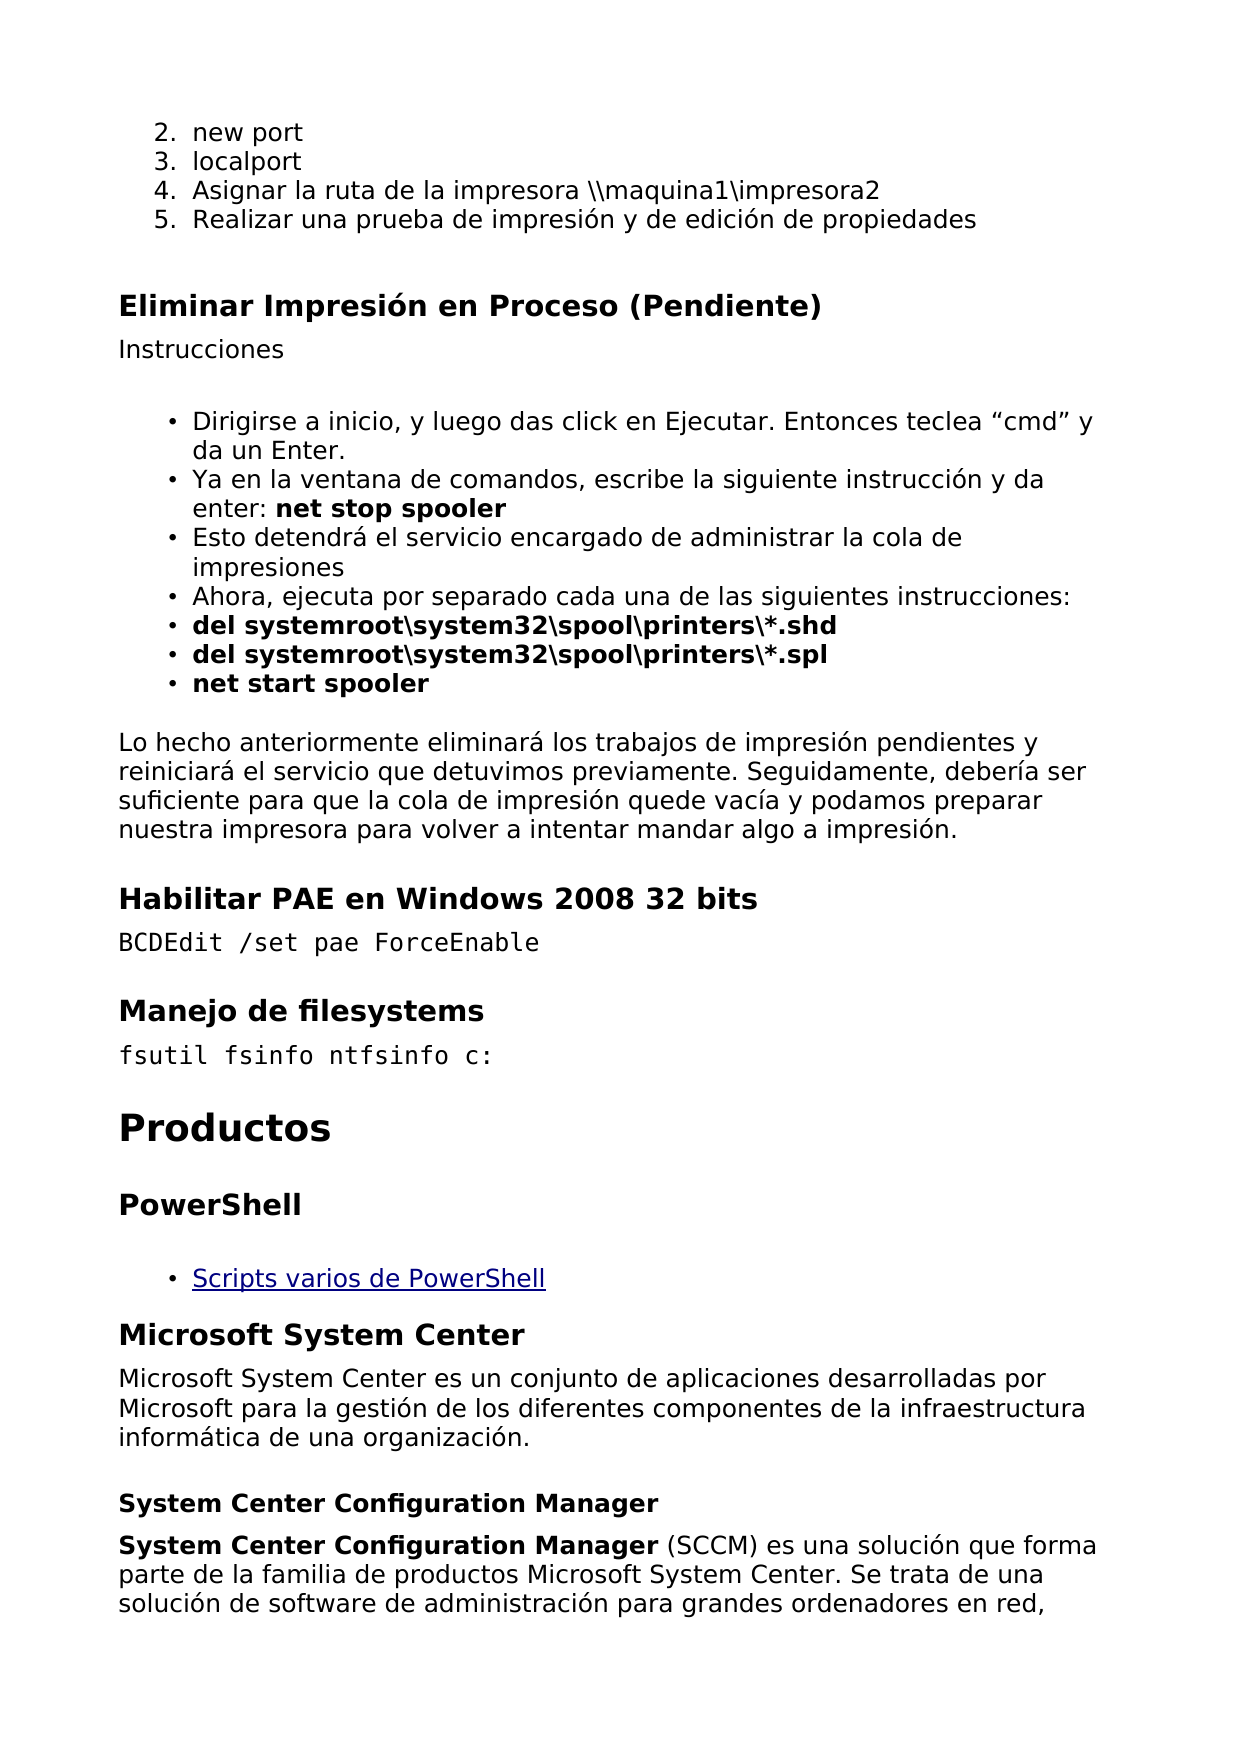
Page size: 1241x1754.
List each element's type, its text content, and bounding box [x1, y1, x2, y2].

text Microsoft System Center es un conjunto de aplicaciones desarrolladas por Microsoft para la gestión de los diferentes componentes de la infraestructura informática de una organización. [118, 1365, 1122, 1452]
subtitle Eliminar Impresión en Proceso (Pendiente) [118, 289, 1122, 323]
list new port [177, 118, 1122, 147]
text Lo hecho anteriormente eliminará los trabajos de impresión pendientes y reiniciará el servicio que detuvimos previamente. Seguidamente, debería ser suficiente para que la cola de impresión quede vacía y podamos preparar nuestra impresora para volver a intentar mandar algo a impresión. [118, 728, 1122, 845]
subtitle Productos [118, 1107, 1122, 1151]
text Instrucciones [118, 336, 1122, 365]
list Realizar una prueba de impresión y de edición de propiedades [177, 206, 1122, 235]
subtitle Habilitar PAE en Windows 2008 32 bits [118, 882, 1122, 916]
list localport [177, 147, 1122, 176]
list del systemroot\system32\spool\printers\*.spl [177, 640, 1122, 669]
list del systemroot\system32\spool\printers\*.shd [177, 611, 1122, 640]
list Esto detendrá el servicio encargado de administrar la cola de impresiones [177, 523, 1122, 582]
text System Center Configuration Manager (SCCM) es una solución que forma parte de la familia de productos Microsoft System Center. Se trata de una solución de software de administración para grandes ordenadores en red, [118, 1531, 1122, 1619]
list net start spooler [177, 669, 1122, 698]
subtitle Manejo de filesystems [118, 994, 1122, 1028]
subtitle PowerShell [118, 1188, 1122, 1222]
list Ya en la ventana de comandos, escribe la siguiente instrucción y da enter: net stop spooler [177, 465, 1122, 523]
list Ahora, ejecuta por separado cada una de las siguientes instrucciones: [177, 582, 1122, 611]
subtitle System Center Configuration Manager [118, 1490, 1122, 1519]
list Asignar la ruta de la impresora \\maquina1\impresora2 [177, 176, 1122, 206]
list Scripts varios de PowerShell [177, 1264, 1122, 1293]
text BCDEdit /set pae ForceEnable [118, 929, 1122, 958]
subtitle Microsoft System Center [118, 1318, 1122, 1352]
list Dirigirse a inicio, y luego das click en Ejecutar. Entonces teclea “cmd” y da un Enter. [177, 407, 1122, 465]
text fsutil fsinfo ntfsinfo c: [118, 1041, 1122, 1070]
